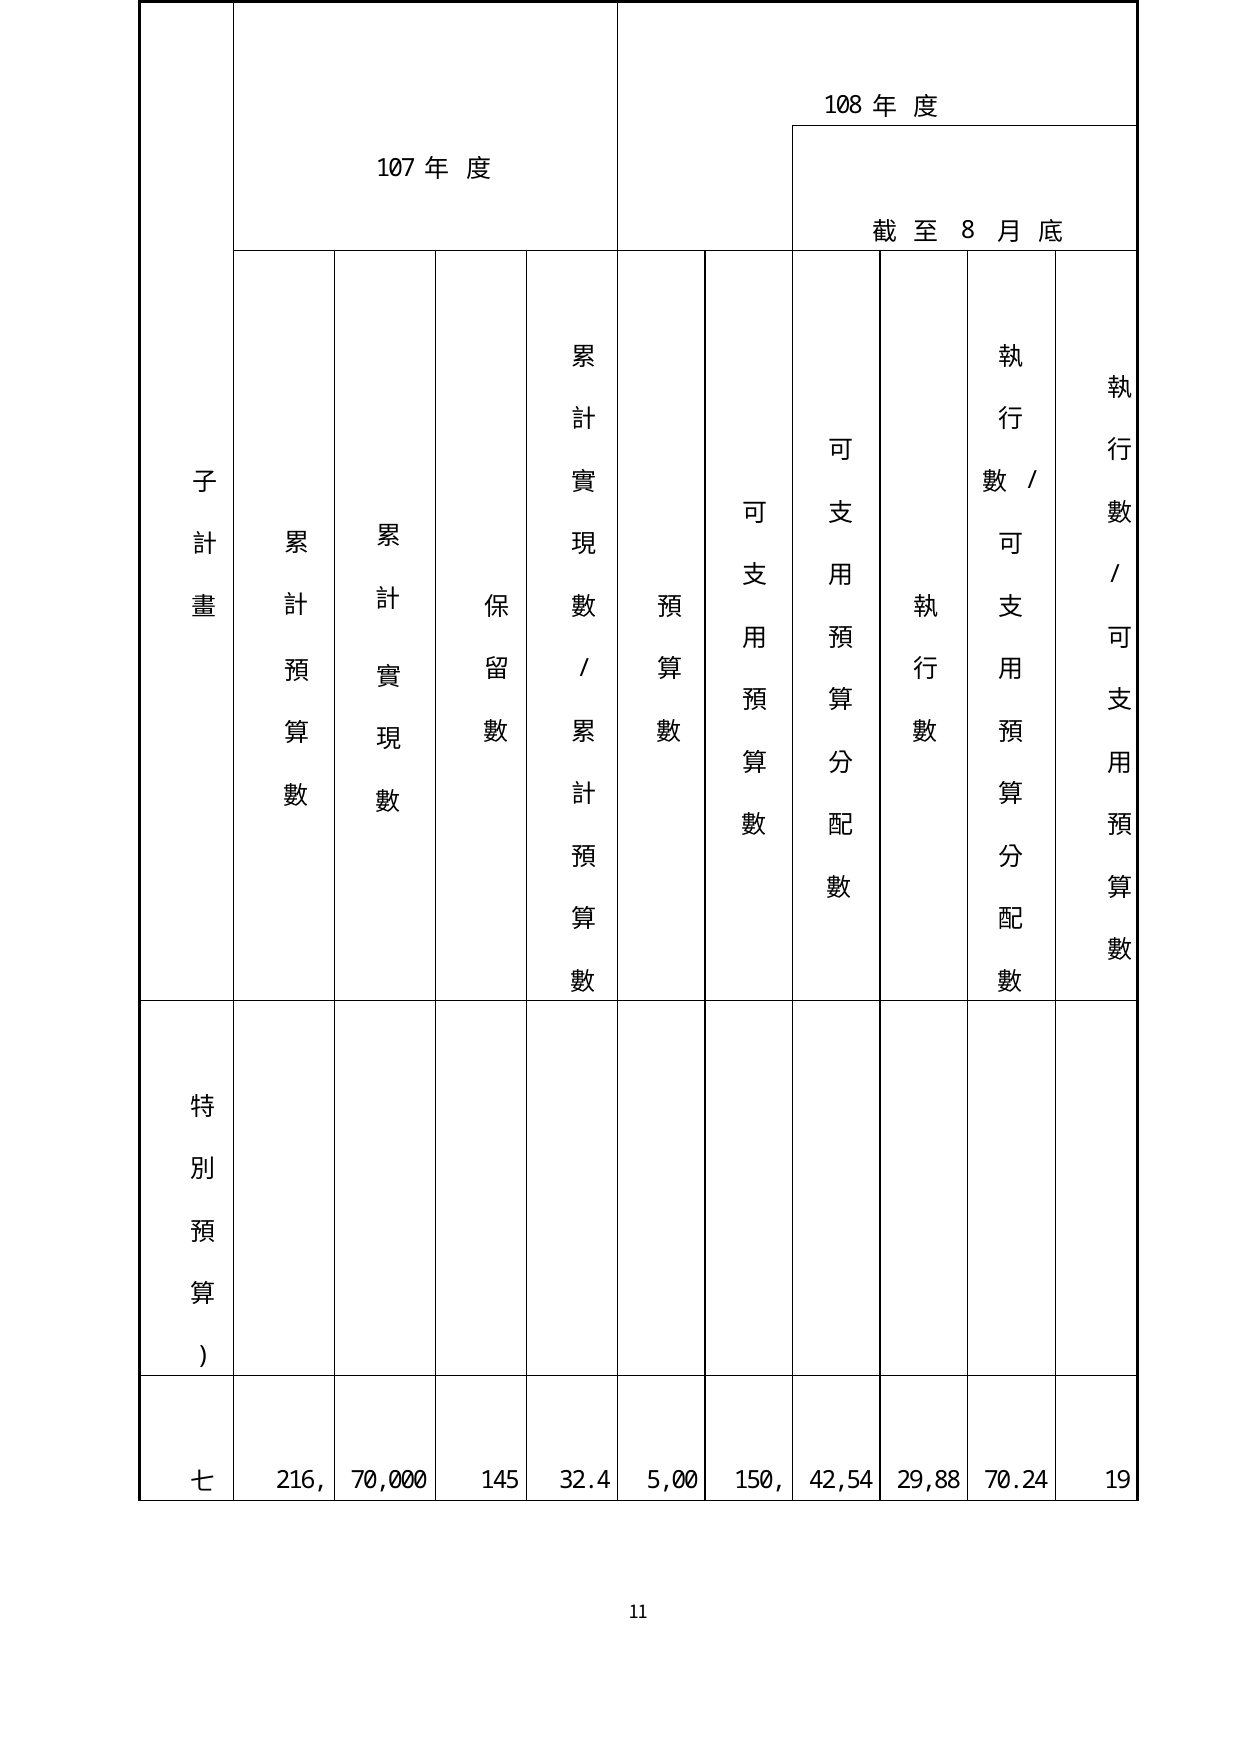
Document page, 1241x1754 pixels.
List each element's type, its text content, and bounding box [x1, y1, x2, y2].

table_cell 累計 預算數 [234, 251, 334, 1000]
table_header 子計畫 [141, 3, 233, 1000]
table_cell [968, 1001, 1055, 1375]
table_cell 執行數 [881, 251, 967, 1000]
table_cell 可支用預算分配數 [793, 251, 879, 1000]
table_cell [234, 1001, 334, 1375]
table_cell [436, 1001, 526, 1375]
table_cell 32.4 [527, 1376, 617, 1500]
table_cell 19 [1056, 1376, 1136, 1500]
table_cell 累計實現數/累計預算數 [527, 251, 617, 1000]
table_cell 5,00 [618, 1376, 704, 1500]
table_cell [618, 125, 792, 250]
table_cell 截至8月底 [793, 126, 1136, 250]
table_cell [618, 1001, 704, 1375]
table_cell 可支用預算數 [706, 251, 792, 1000]
table_cell [335, 1001, 435, 1375]
table_cell 42,54 [793, 1376, 879, 1500]
table_cell 70.24 [968, 1376, 1055, 1500]
table_cell 29,88 [881, 1376, 967, 1500]
table_cell 執行數/可支用預算分配數 [968, 251, 1055, 1000]
table_cell [706, 1001, 792, 1375]
table_cell 七 [141, 1376, 233, 1500]
table_cell 累計 實現數 [335, 251, 435, 1000]
table_header 108年度 [618, 3, 1136, 125]
table_cell 70,000 [335, 1376, 435, 1500]
table_cell [527, 1001, 617, 1375]
table_header 107年度 [234, 3, 617, 250]
table_cell 預算數 [618, 251, 704, 1000]
table_cell 145 [436, 1376, 526, 1500]
table_cell 執行數/可支用預算數 [1056, 251, 1136, 1000]
table_cell 150, [706, 1376, 792, 1500]
table_cell 特別預算) [141, 1001, 233, 1375]
table_cell [793, 1001, 879, 1375]
table_cell 216, [234, 1376, 334, 1500]
table_cell [1056, 1001, 1136, 1375]
table_cell 保留數 [436, 251, 526, 1000]
table_cell [881, 1001, 967, 1375]
